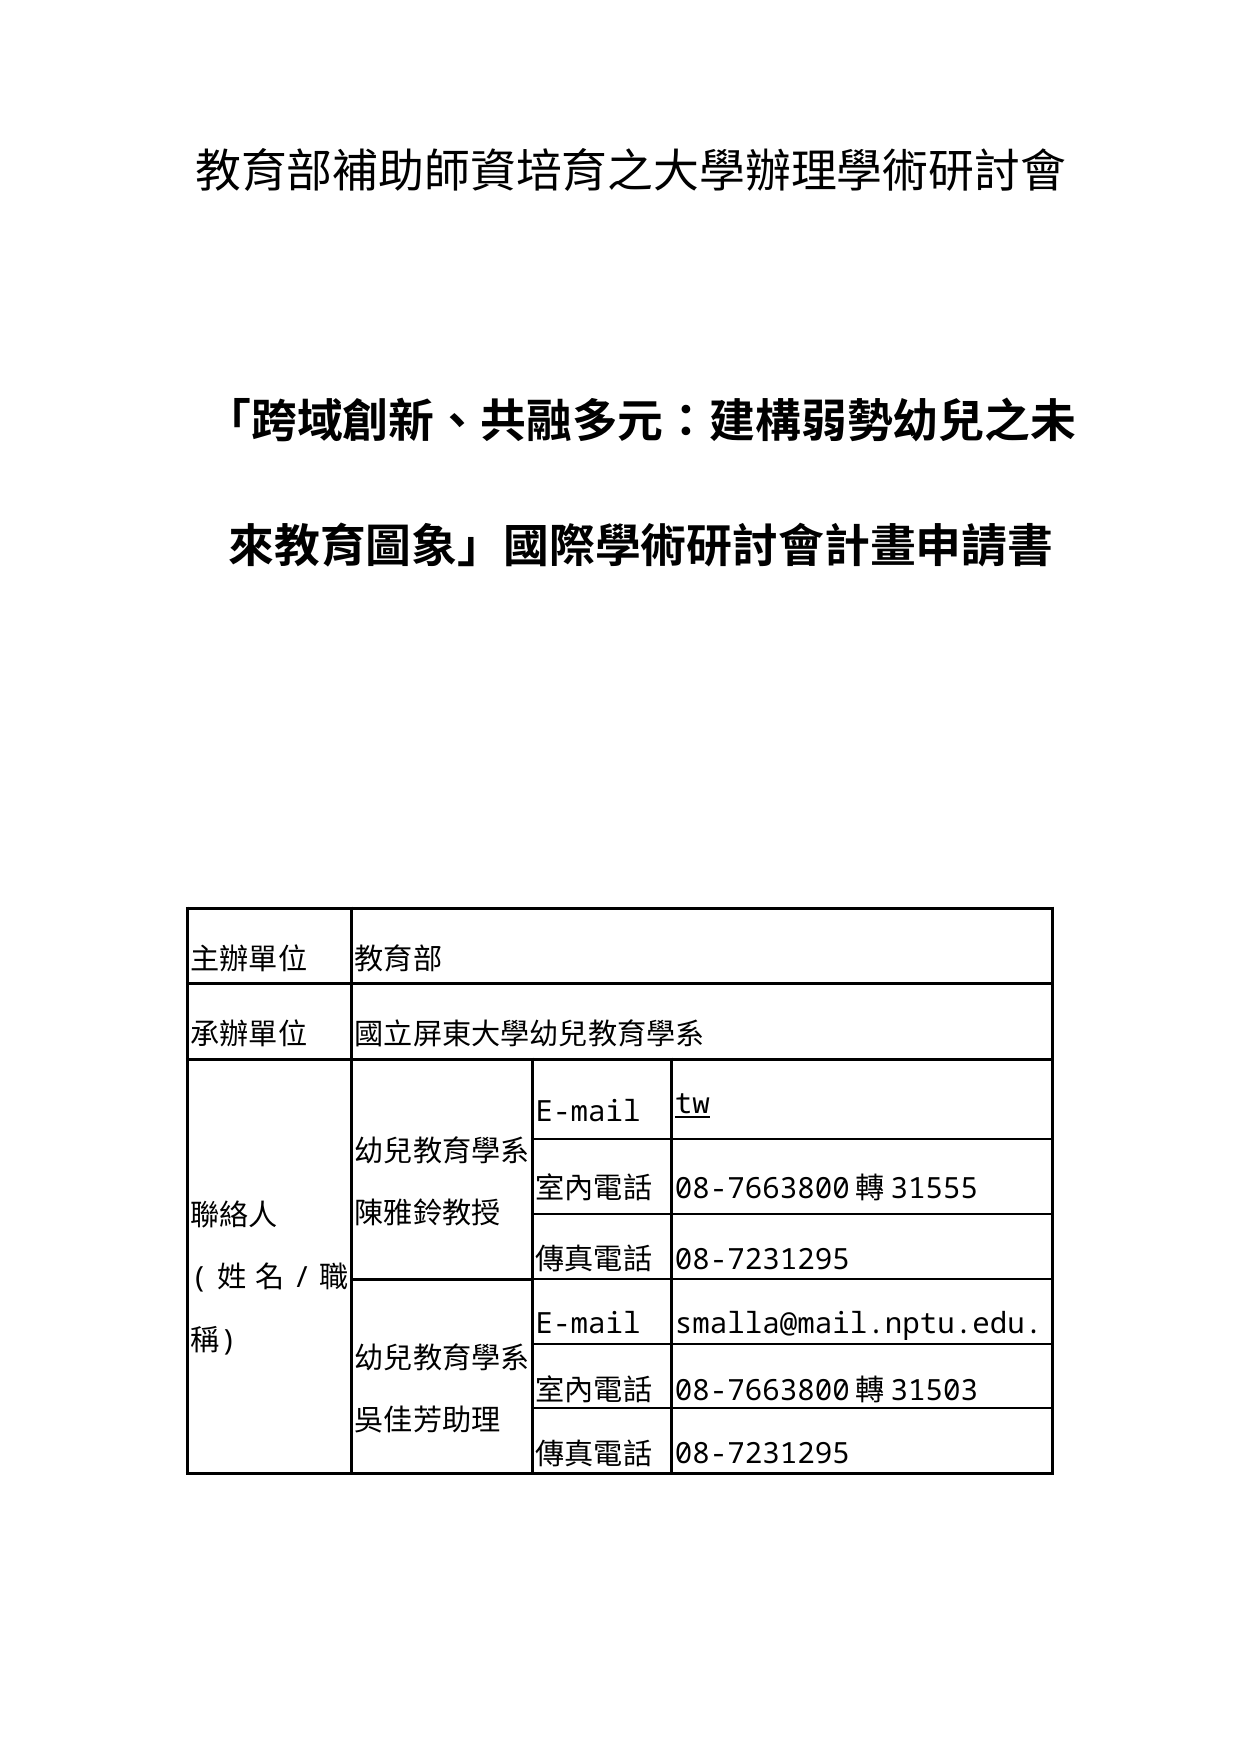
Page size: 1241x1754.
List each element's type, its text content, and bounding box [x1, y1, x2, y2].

table_cell 承辦單位 [189, 985, 350, 1057]
table_cell 08-7231295 [673, 1409, 1051, 1472]
text 「跨域創新、共融多元：建構弱勢幼兒之未來教育圖象」國際學術研討會計畫申請書 [187, 344, 1094, 594]
table_cell E-mail [534, 1280, 670, 1342]
table_header 主辦單位 [189, 910, 350, 982]
table_cell 室內電話 [534, 1345, 670, 1407]
table_cell 幼兒教育學系 吳佳芳助理 [353, 1281, 531, 1472]
table_cell 室內電話 [534, 1140, 670, 1213]
table_cell 傳真電話 [534, 1215, 670, 1278]
text 教育部補助師資培育之大學辦理學術研討會 [187, 94, 1073, 219]
table_cell E-mail [534, 1061, 670, 1138]
table_cell 國立屏東大學幼兒教育學系 [353, 985, 1051, 1057]
table_cell 傳真電話 [534, 1409, 670, 1472]
table_cell yaling@mail.nptu.edu.tw [673, 1061, 1051, 1138]
table_cell 08-7231295 [673, 1215, 1051, 1278]
table_header 教育部 [353, 910, 1051, 982]
table_cell 聯絡人 (姓名/職稱) [189, 1061, 350, 1472]
table_cell 幼兒教育學系 陳雅鈴教授 [353, 1061, 531, 1278]
table_cell 08-7663800轉31555 [673, 1140, 1051, 1213]
table_cell 08-7663800轉31503 [673, 1345, 1051, 1407]
table_cell smalla@mail.nptu.edu.tw [673, 1280, 1051, 1342]
